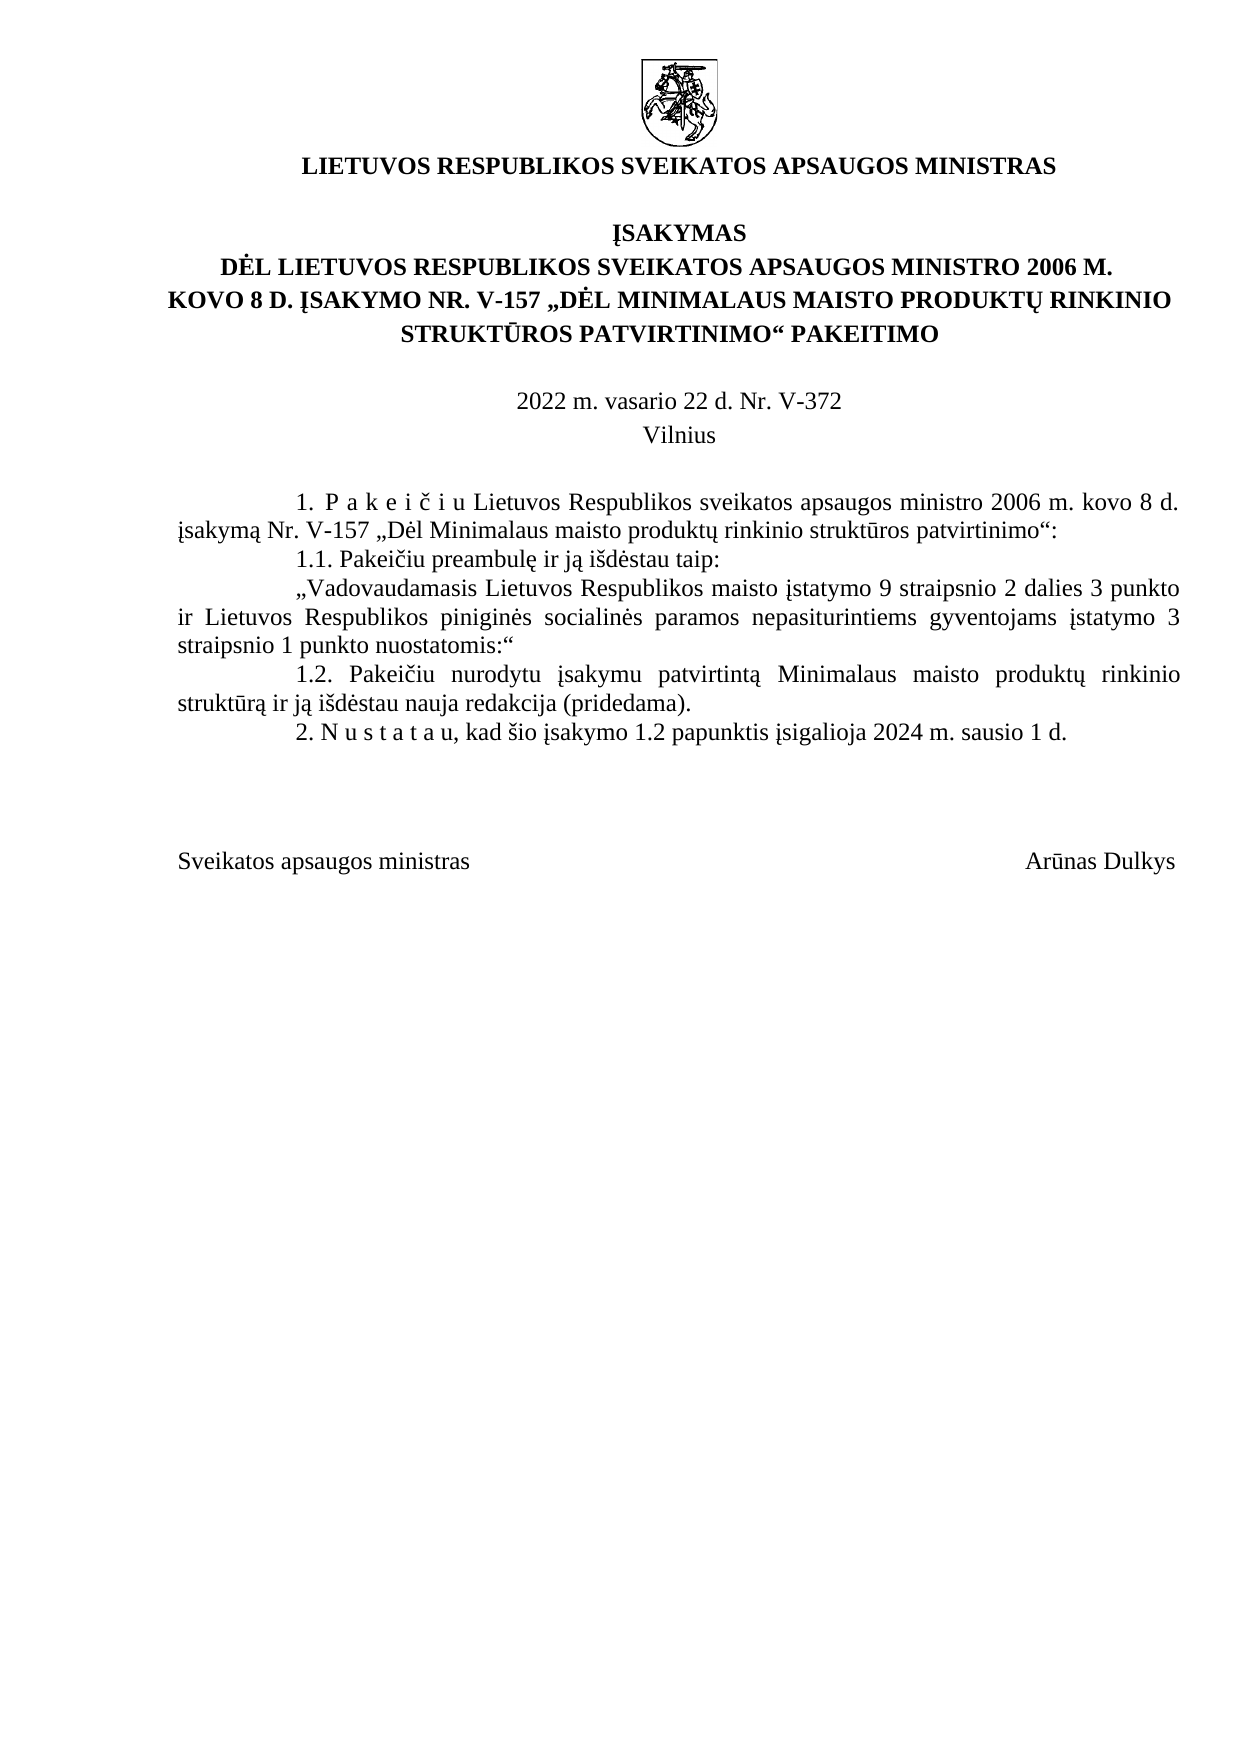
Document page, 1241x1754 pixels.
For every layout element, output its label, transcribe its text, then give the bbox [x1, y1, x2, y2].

text LIETUVOS RESPUBLIKOS SVEIKATOS APSAUGOS MINISTRAS [177, 151, 1181, 180]
text ĮSAKYMAS [177, 218, 1181, 247]
text 1. P a k e i č i u Lietuvos Respublikos sveikatos apsaugos ministro 2006 m. kovo 8 d. įsakymą Nr. V-157 „Dėl Minimalaus maisto produktų rinkinio struktūros patvirtinimo“: [177, 487, 1181, 544]
text „Vadovaudamasis Lietuvos Respublikos maisto įstatymo 9 straipsnio 2 dalies 3 punkto ir Lietuvos Respublikos piniginės socialinės paramos nepasiturintiems gyventojams įstatymo 3 straipsnio 1 punkto nuostatomis:“ [177, 573, 1181, 659]
text Sveikatos apsaugos ministras Arūnas Dulkys [177, 846, 1181, 875]
text 2. N u s t a t a u, kad šio įsakymo 1.2 papunktis įsigalioja 2024 m. sausio 1 d. [177, 717, 1181, 746]
text Vilnius [177, 420, 1181, 448]
text 2022 m. vasario 22 d. Nr. V-372 [177, 386, 1181, 415]
text 1.1. Pakeičiu preambulę ir ją išdėstau taip: [177, 544, 1181, 573]
text dėl LIETUVOS RESPUBLIKOS SVEIKATOS APSAUGOS MINISTRO 2006 M. [158, 252, 1181, 281]
text KOVO 8 d. ĮSAKYMO NR. V-157 „DĖL MINIMALAUS MAISTO PRODUKTŲ RINKINIO STRUKTŪROS PATVIRTINIMO“ PAKEITIMO [158, 286, 1181, 348]
text 1.2. Pakeičiu nurodytu įsakymu patvirtintą Minimalaus maisto produktų rinkinio struktūrą ir ją išdėstau nauja redakcija (pridedama). [177, 659, 1181, 717]
